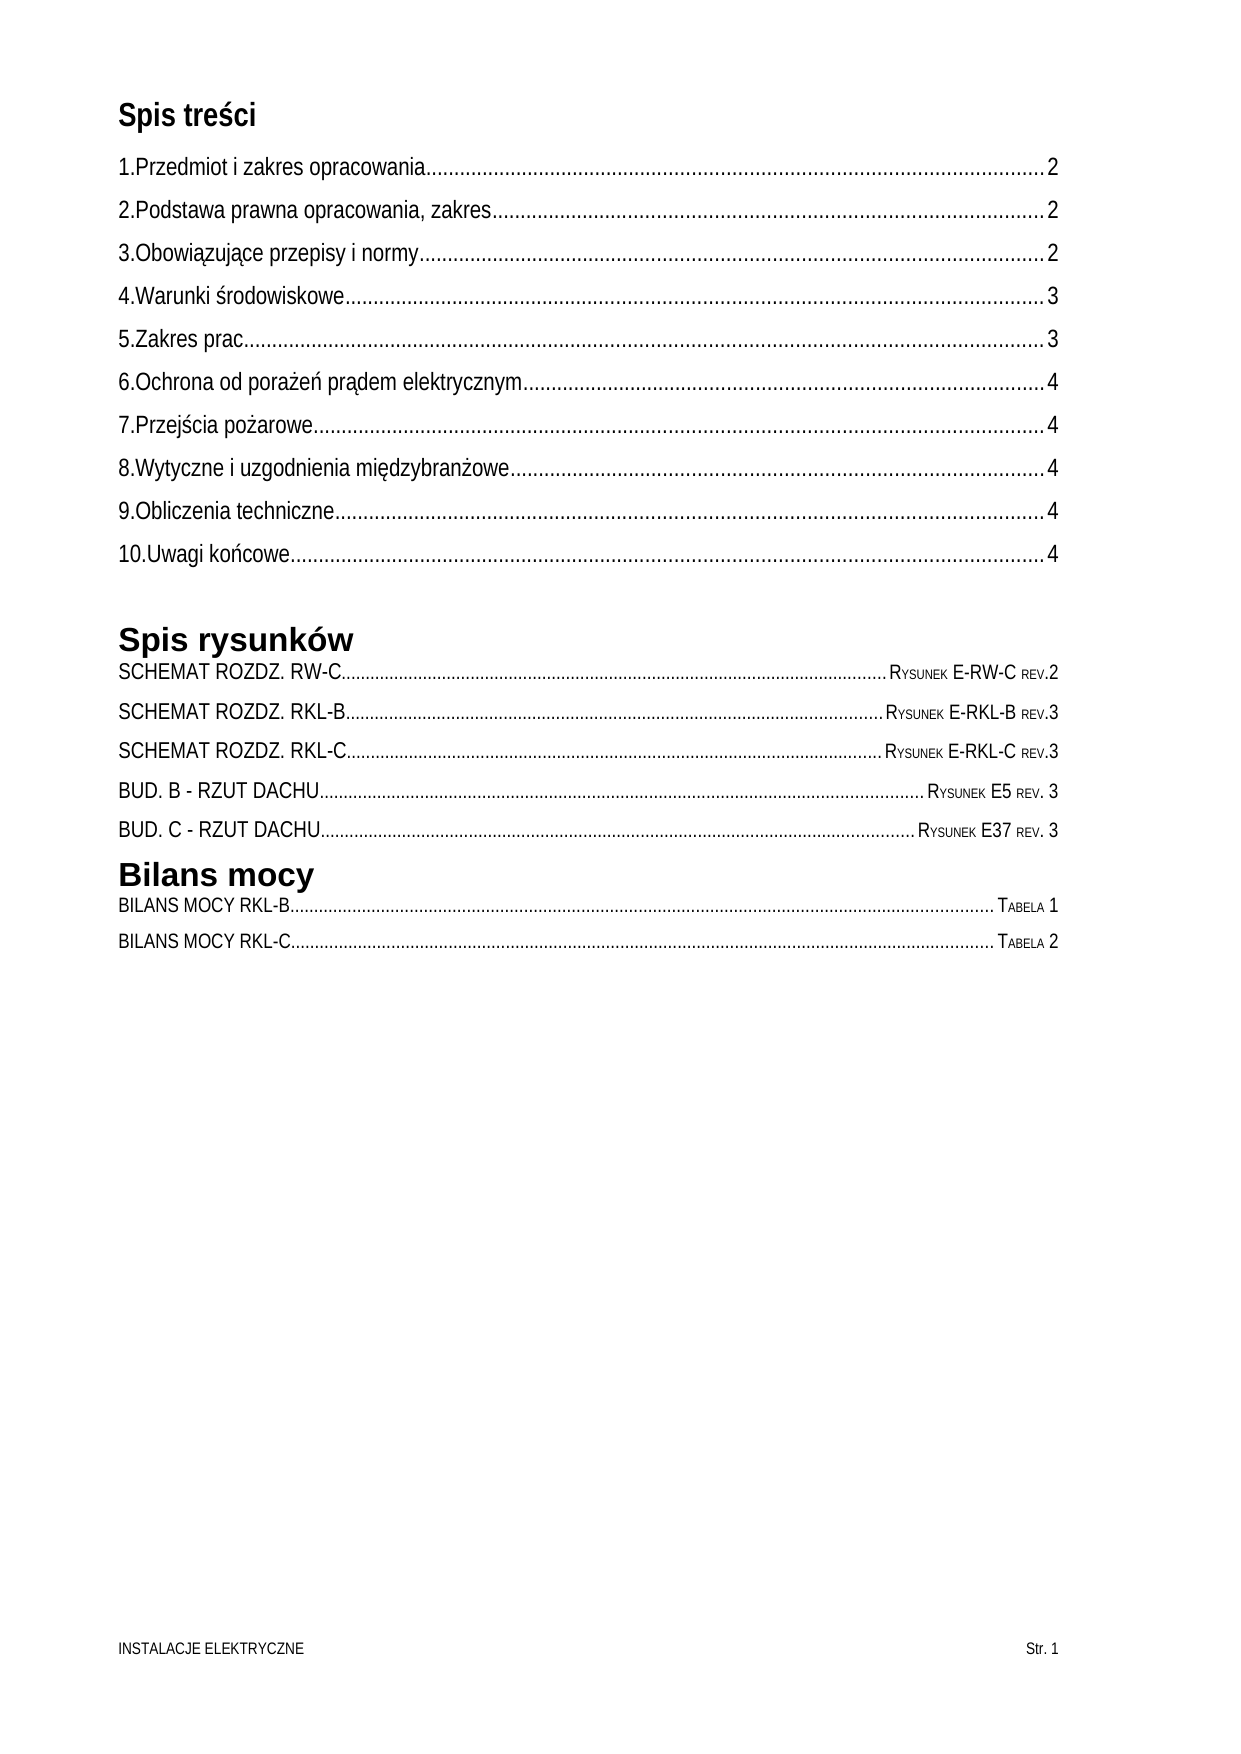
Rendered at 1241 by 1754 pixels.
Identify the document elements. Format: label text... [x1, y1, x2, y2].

text BILANS MOCY RKL-C Tabela 2 [118, 929, 1058, 953]
text BUD. C - RZUT DACHU Rysunek E37 rev. 3 [118, 816, 1058, 843]
text 5.Zakres prac 3 [118, 324, 1058, 353]
text 7.Przejścia pożarowe 4 [118, 410, 1058, 438]
text BUD. B - RZUT DACHU Rysunek E5 rev. 3 [118, 777, 1058, 803]
subtitle Spis rysunków [118, 621, 1058, 658]
text 10.Uwagi końcowe 4 [118, 539, 1058, 567]
text SCHEMAT ROZDZ. RW-C Rysunek E-RW-C rev.2 [118, 658, 1058, 685]
text BILANS MOCY RKL-B Tabela 1 [118, 893, 1058, 917]
text 6.Ochrona od porażeń prądem elektrycznym 4 [118, 367, 1058, 396]
text 9.Obliczenia techniczne 4 [118, 496, 1058, 524]
text 2.Podstawa prawna opracowania, zakres 2 [118, 195, 1058, 224]
text 1.Przedmiot i zakres opracowania 2 [118, 152, 1058, 181]
subtitle Bilans mocy [118, 856, 1058, 893]
text SCHEMAT ROZDZ. RKL-C Rysunek E-RKL-C rev.3 [118, 737, 1058, 764]
text 4.Warunki środowiskowe 3 [118, 281, 1058, 310]
subtitle Spis treści [118, 95, 1058, 133]
text 8.Wytyczne i uzgodnienia międzybranżowe 4 [118, 453, 1058, 481]
text 3.Obowiązujące przepisy i normy 2 [118, 238, 1058, 267]
text SCHEMAT ROZDZ. RKL-B Rysunek E-RKL-B rev.3 [118, 698, 1058, 724]
